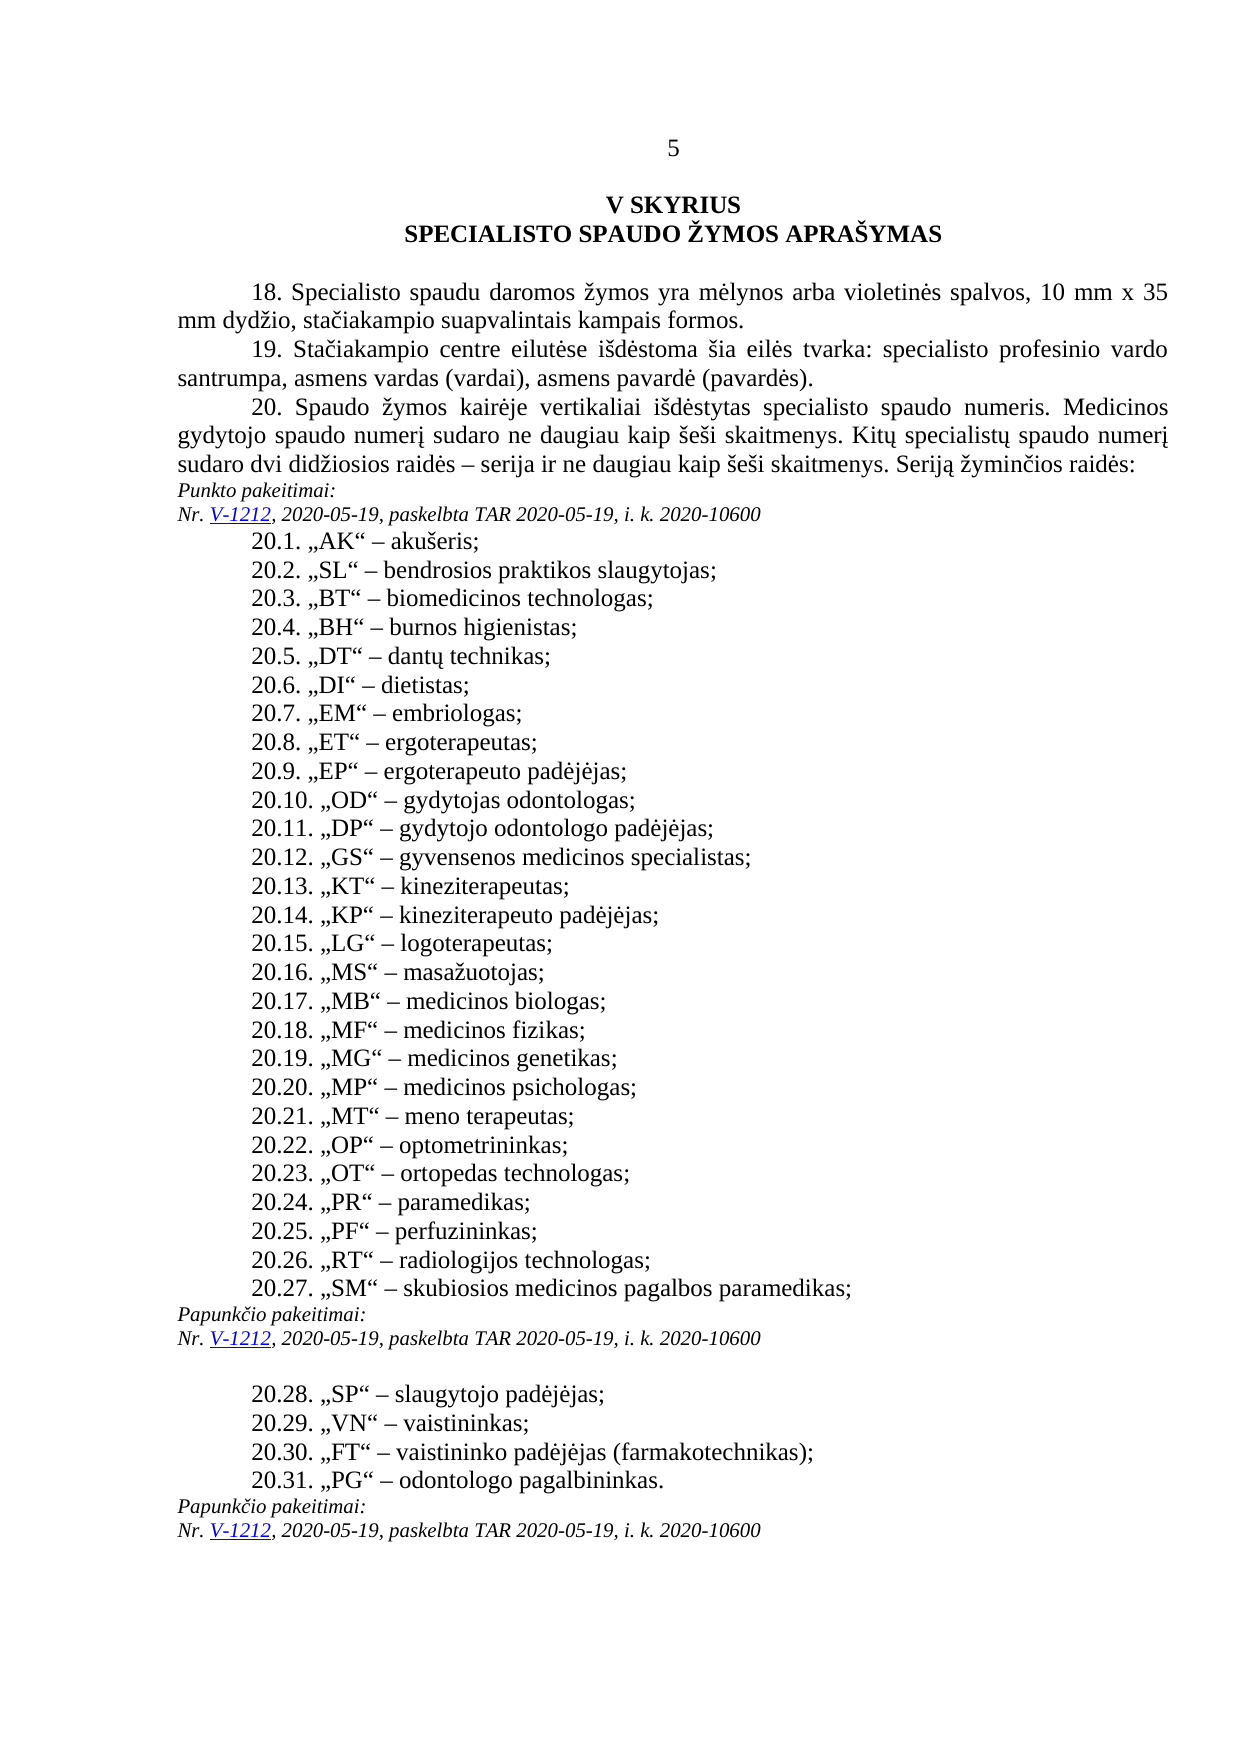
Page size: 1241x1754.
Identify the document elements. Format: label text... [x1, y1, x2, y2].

text 20.4. „BH“ – burnos higienistas; [177, 612, 1169, 641]
text 20.31. „PG“ – odontologo pagalbininkas. [177, 1465, 1169, 1494]
text 20.6. „DI“ – dietistas; [177, 670, 1169, 698]
text 20.8. „ET“ – ergoterapeutas; [177, 727, 1169, 756]
text 19. Stačiakampio centre eilutėse išdėstoma šia eilės tvarka: specialisto profesinio vardo santrumpa, asmens vardas (vardai), asmens pavardė (pavardės). [177, 334, 1169, 392]
text 20.26. „RT“ – radiologijos technologas; [177, 1245, 1169, 1273]
text 20.29. „VN“ – vaistininkas; [177, 1408, 1169, 1437]
text 20. Spaudo žymos kairėje vertikaliai išdėstytas specialisto spaudo numeris. Medicinos gydytojo spaudo numerį sudaro ne daugiau kaip šeši skaitmenys. Kitų specialistų spaudo numerį sudaro dvi didžiosios raidės – serija ir ne daugiau kaip šeši skaitmenys. Seriją žyminčios raidės: [177, 392, 1169, 478]
text 20.16. „MS“ – masažuotojas; [177, 957, 1169, 986]
text 20.3. „BT“ – biomedicinos technologas; [177, 583, 1169, 612]
text 20.10. „OD“ – gydytojas odontologas; [177, 785, 1169, 813]
text 20.24. „PR“ – paramedikas; [177, 1187, 1169, 1216]
text 20.27. „SM“ – skubiosios medicinos pagalbos paramedikas; [177, 1273, 1169, 1302]
text 18. Specialisto spaudu daromos žymos yra mėlynos arba violetinės spalvos, 10 mm x 35 mm dydžio, stačiakampio suapvalintais kampais formos. [177, 277, 1169, 334]
text 20.18. „MF“ – medicinos fizikas; [177, 1015, 1169, 1043]
text 20.23. „OT“ – ortopedas technologas; [177, 1158, 1169, 1187]
text 20.12. „GS“ – gyvensenos medicinos specialistas; [177, 842, 1169, 871]
text 20.21. „MT“ – meno terapeutas; [177, 1101, 1169, 1130]
text 20.28. „SP“ – slaugytojo padėjėjas; [177, 1379, 1169, 1408]
text 20.7. „EM“ – embriologas; [177, 698, 1169, 727]
text 20.30. „FT“ – vaistininko padėjėjas (farmakotechnikas); [177, 1437, 1169, 1465]
text Nr. V-1212, 2020-05-19, paskelbta TAR 2020-05-19, i. k. 2020-10600 [177, 1326, 1169, 1350]
text 20.14. „KP“ – kineziterapeuto padėjėjas; [177, 900, 1169, 928]
text 20.9. „EP“ – ergoterapeuto padėjėjas; [177, 756, 1169, 785]
text 20.11. „DP“ – gydytojo odontologo padėjėjas; [177, 813, 1169, 842]
text 20.17. „MB“ – medicinos biologas; [177, 986, 1169, 1015]
text SPECIALISTO SPAUDO ŽYMOS APRAŠYMAS [177, 219, 1169, 248]
text Papunkčio pakeitimai: [177, 1494, 1169, 1518]
text 20.13. „KT“ – kineziterapeutas; [177, 871, 1169, 900]
text V SKYRIUS [177, 190, 1169, 219]
text 20.22. „OP“ – optometrininkas; [177, 1130, 1169, 1158]
text Papunkčio pakeitimai: [177, 1302, 1169, 1326]
text 20.19. „MG“ – medicinos genetikas; [177, 1043, 1169, 1072]
text 20.5. „DT“ – dantų technikas; [177, 641, 1169, 670]
text Punkto pakeitimai: [177, 478, 1169, 502]
text Nr. V-1212, 2020-05-19, paskelbta TAR 2020-05-19, i. k. 2020-10600 [177, 502, 1169, 526]
text 20.1. „AK“ – akušeris; [177, 526, 1169, 555]
text 20.15. „LG“ – logoterapeutas; [177, 928, 1169, 957]
text 20.2. „SL“ – bendrosios praktikos slaugytojas; [177, 555, 1169, 583]
text 20.25. „PF“ – perfuzininkas; [177, 1216, 1169, 1245]
text 20.20. „MP“ – medicinos psichologas; [177, 1072, 1169, 1101]
text Nr. V-1212, 2020-05-19, paskelbta TAR 2020-05-19, i. k. 2020-10600 [177, 1518, 1169, 1542]
